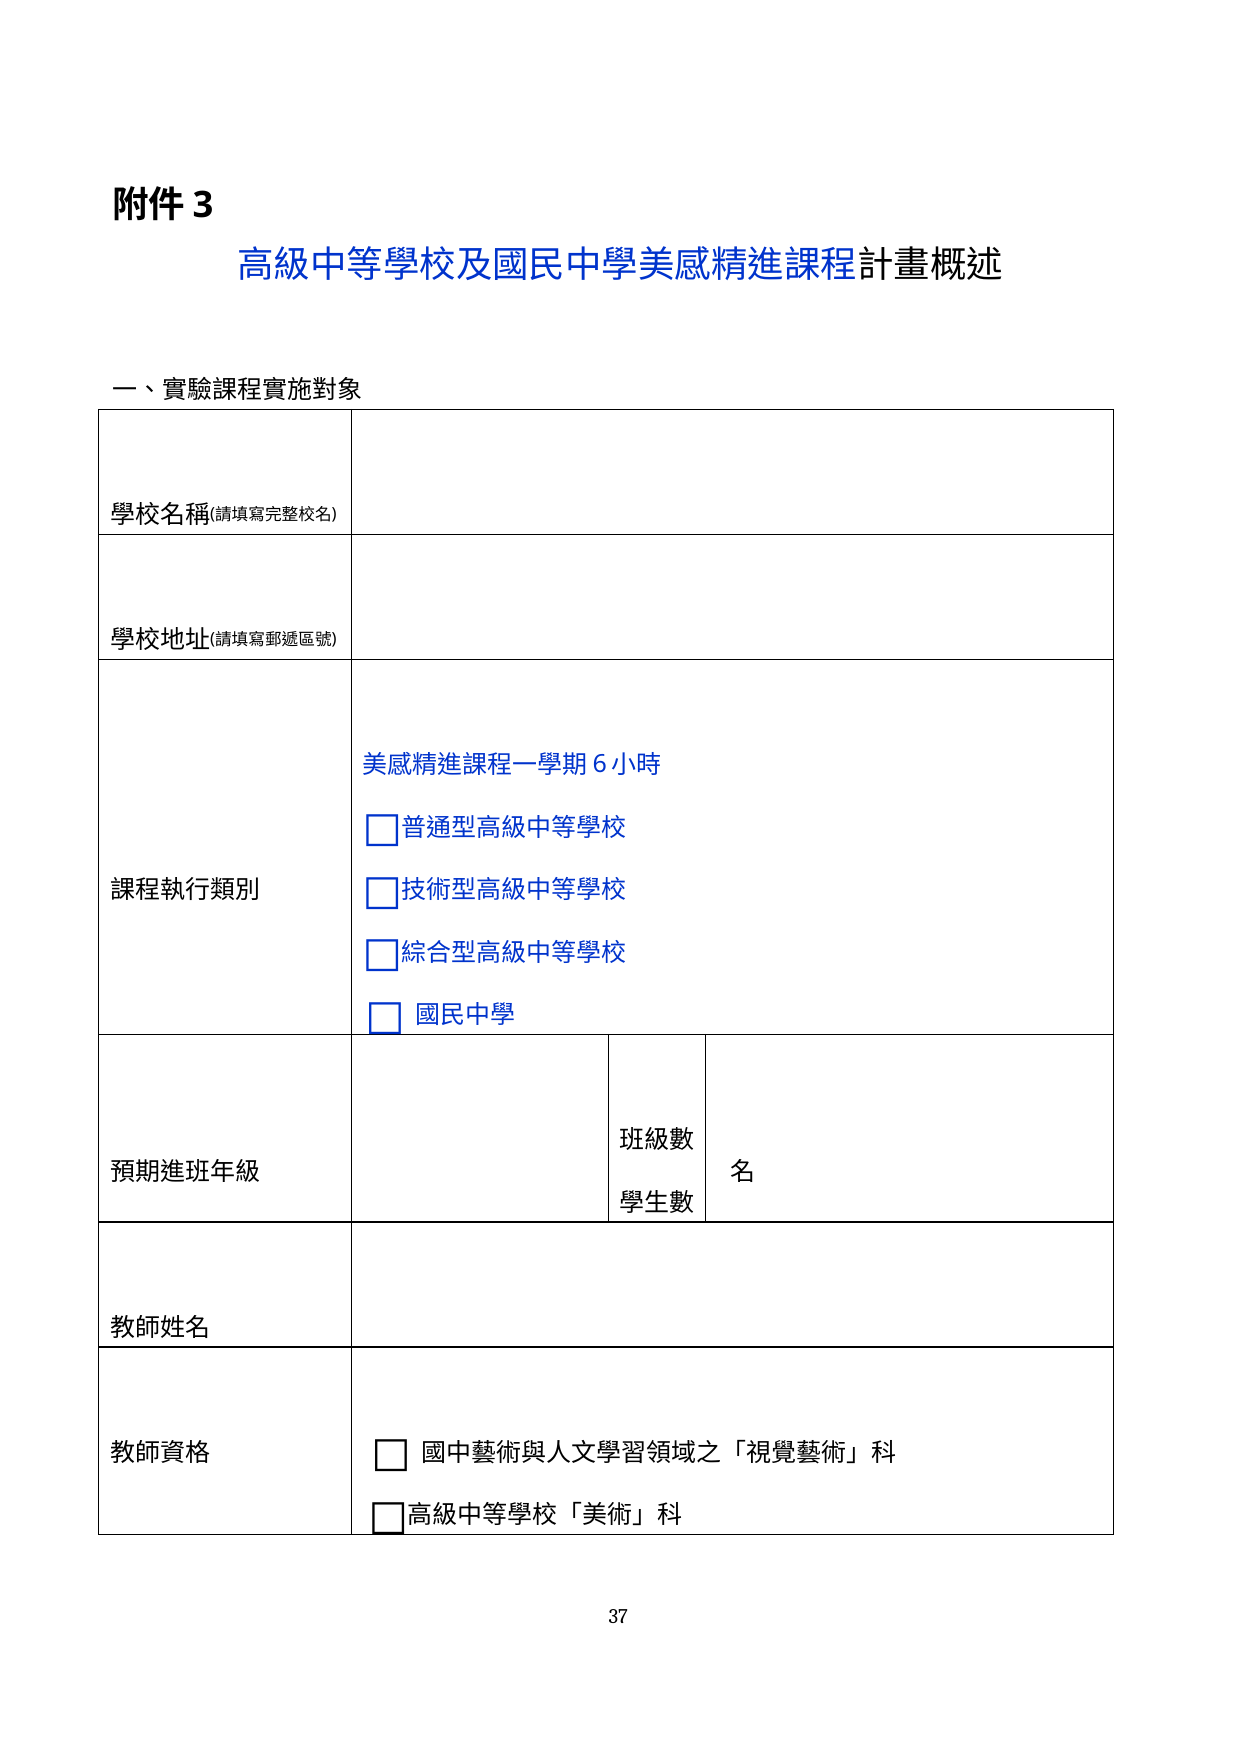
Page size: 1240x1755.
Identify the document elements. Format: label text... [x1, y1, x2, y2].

table_header [352, 410, 1113, 534]
table_header 學校名稱(請填寫完整校名) [99, 410, 351, 534]
table_cell 教師姓名 [99, 1223, 351, 1346]
table_cell [352, 1035, 608, 1221]
table_cell 名 [706, 1035, 1113, 1221]
text 一、實驗課程實施對象 [112, 346, 1127, 409]
table_cell 課程執行類別 [99, 660, 351, 1034]
table_cell 國中藝術與人文學習領域之「視覺藝術」科 高級中等學校「美術」科 高級中等學校「藝術生活」科 其他： [352, 1348, 1113, 1534]
text 附件3 [112, 184, 1127, 226]
table_cell [352, 1223, 1113, 1346]
table_cell 學校地址(請填寫郵遞區號) [99, 535, 351, 659]
table_cell 預期進班年級 [99, 1035, 351, 1221]
table_cell 美感精進課程一學期6小時 普通型高級中等學校 技術型高級中等學校 綜合型高級中等學校 國民中學 [352, 660, 1113, 1034]
table_cell [352, 535, 1113, 659]
table_cell 教師資格 [99, 1348, 351, 1534]
text 高級中等學校及國民中學美感精進課程計畫概述 [112, 251, 1127, 284]
table_cell 班級數 學生數 [609, 1035, 705, 1221]
